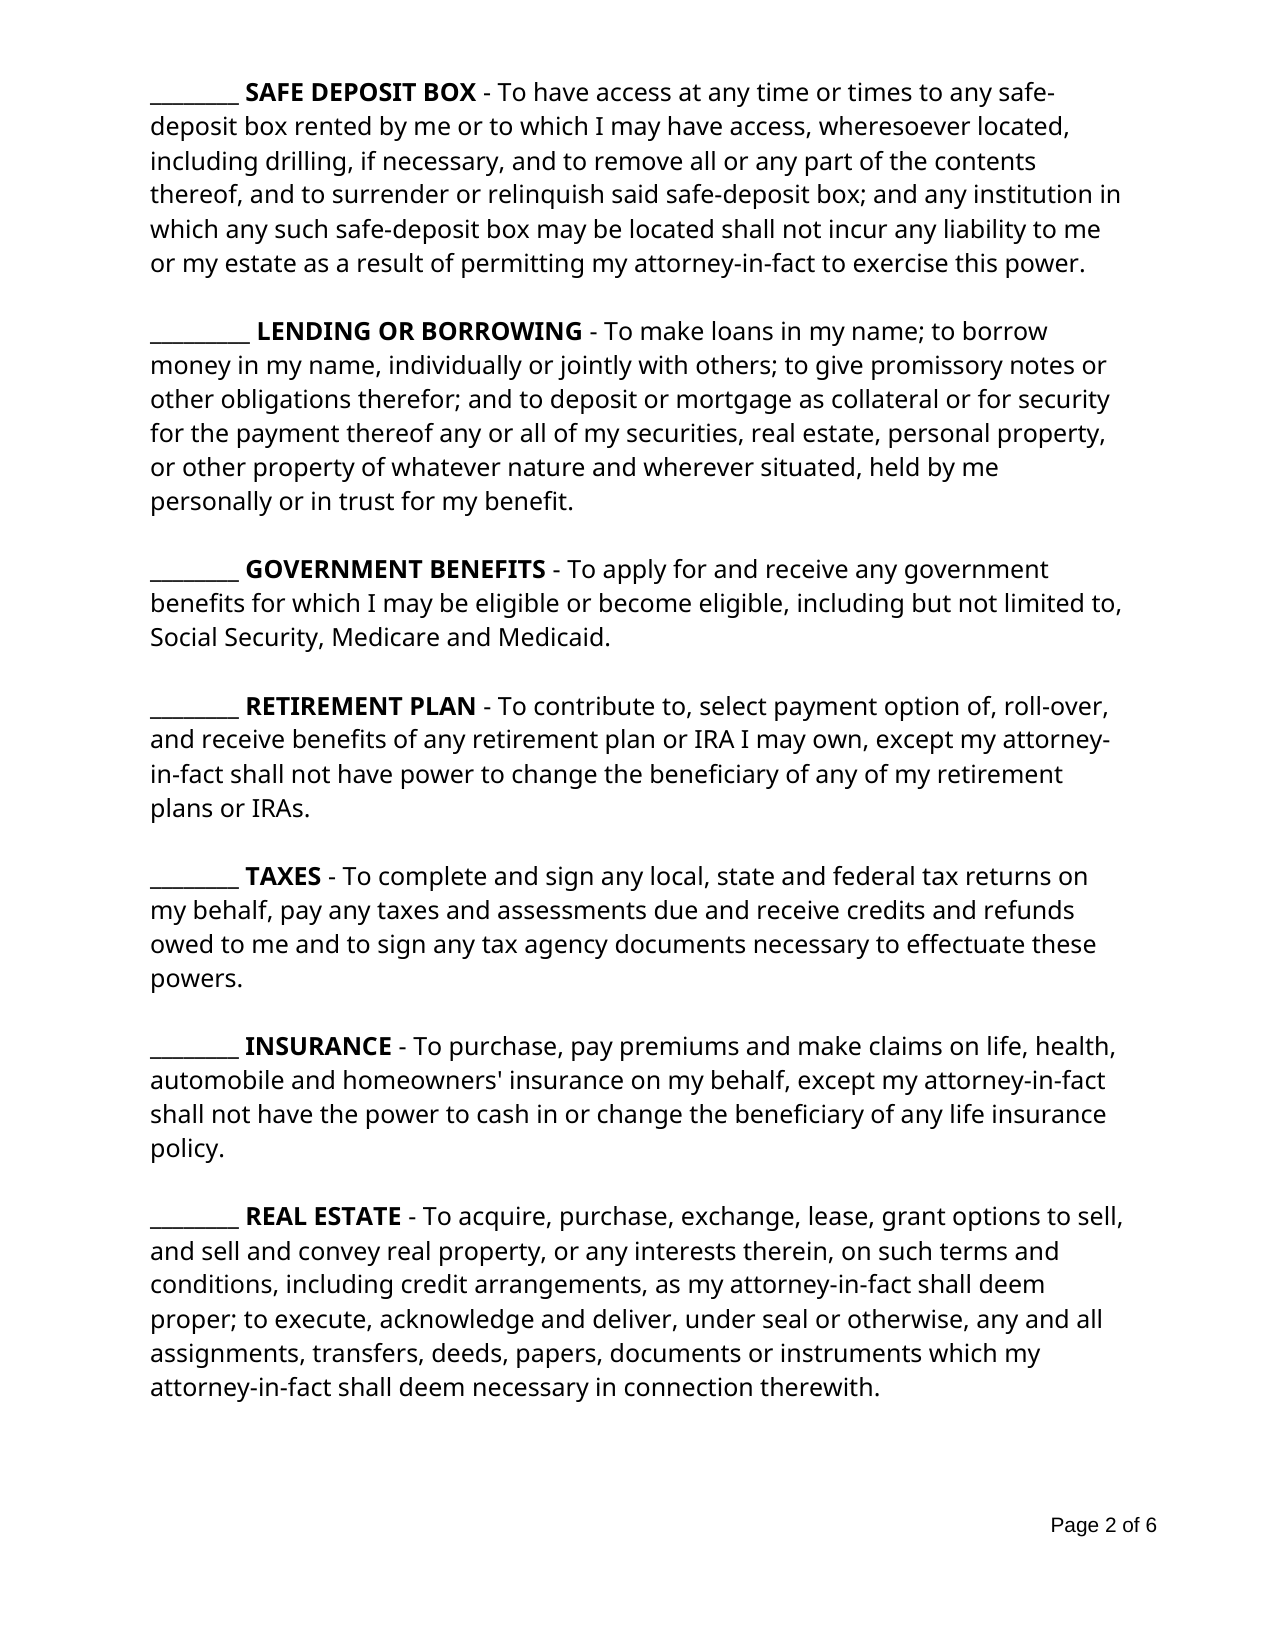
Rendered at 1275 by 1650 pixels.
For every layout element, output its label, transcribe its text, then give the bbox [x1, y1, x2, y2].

text ________ SAFE DEPOSIT BOX - To have access at any time or times to any safe-deposit box rented by me or to which I may have access, wheresoever located, including drilling, if necessary, and to remove all or any part of the contents thereof, and to surrender or relinquish said safe-deposit box; and any institution in which any such safe-deposit box may be located shall not incur any liability to me or my estate as a result of permitting my attorney-in-fact to exercise this power. [150, 75, 1125, 279]
text _________ LENDING OR BORROWING - To make loans in my name; to borrow money in my name, individually or jointly with others; to give promissory notes or other obligations therefor; and to deposit or mortgage as collateral or for security for the payment thereof any or all of my securities, real estate, personal property, or other property of whatever nature and wherever situated, held by me personally or in trust for my benefit. [150, 313, 1125, 518]
text ________ RETIREMENT PLAN - To contribute to, select payment option of, roll-over, and receive benefits of any retirement plan or IRA I may own, except my attorney-in-fact shall not have power to change the beneficiary of any of my retirement plans or IRAs. [150, 688, 1125, 824]
text ________ GOVERNMENT BENEFITS - To apply for and receive any government benefits for which I may be eligible or become eligible, including but not limited to, Social Security, Medicare and Medicaid. [150, 552, 1125, 654]
text ________ TAXES - To complete and sign any local, state and federal tax returns on my behalf, pay any taxes and assessments due and receive credits and refunds owed to me and to sign any tax agency documents necessary to effectuate these powers. [150, 858, 1125, 995]
text ________ REAL ESTATE - To acquire, purchase, exchange, lease, grant options to sell, and sell and convey real property, or any interests therein, on such terms and conditions, including credit arrangements, as my attorney-in-fact shall deem proper; to execute, acknowledge and deliver, under seal or otherwise, any and all assignments, transfers, deeds, papers, documents or instruments which my attorney-in-fact shall deem necessary in connection therewith. [150, 1199, 1125, 1403]
text ________ INSURANCE - To purchase, pay premiums and make claims on life, health, automobile and homeowners' insurance on my behalf, except my attorney-in-fact shall not have the power to cash in or change the beneficiary of any life insurance policy. [150, 1029, 1125, 1165]
